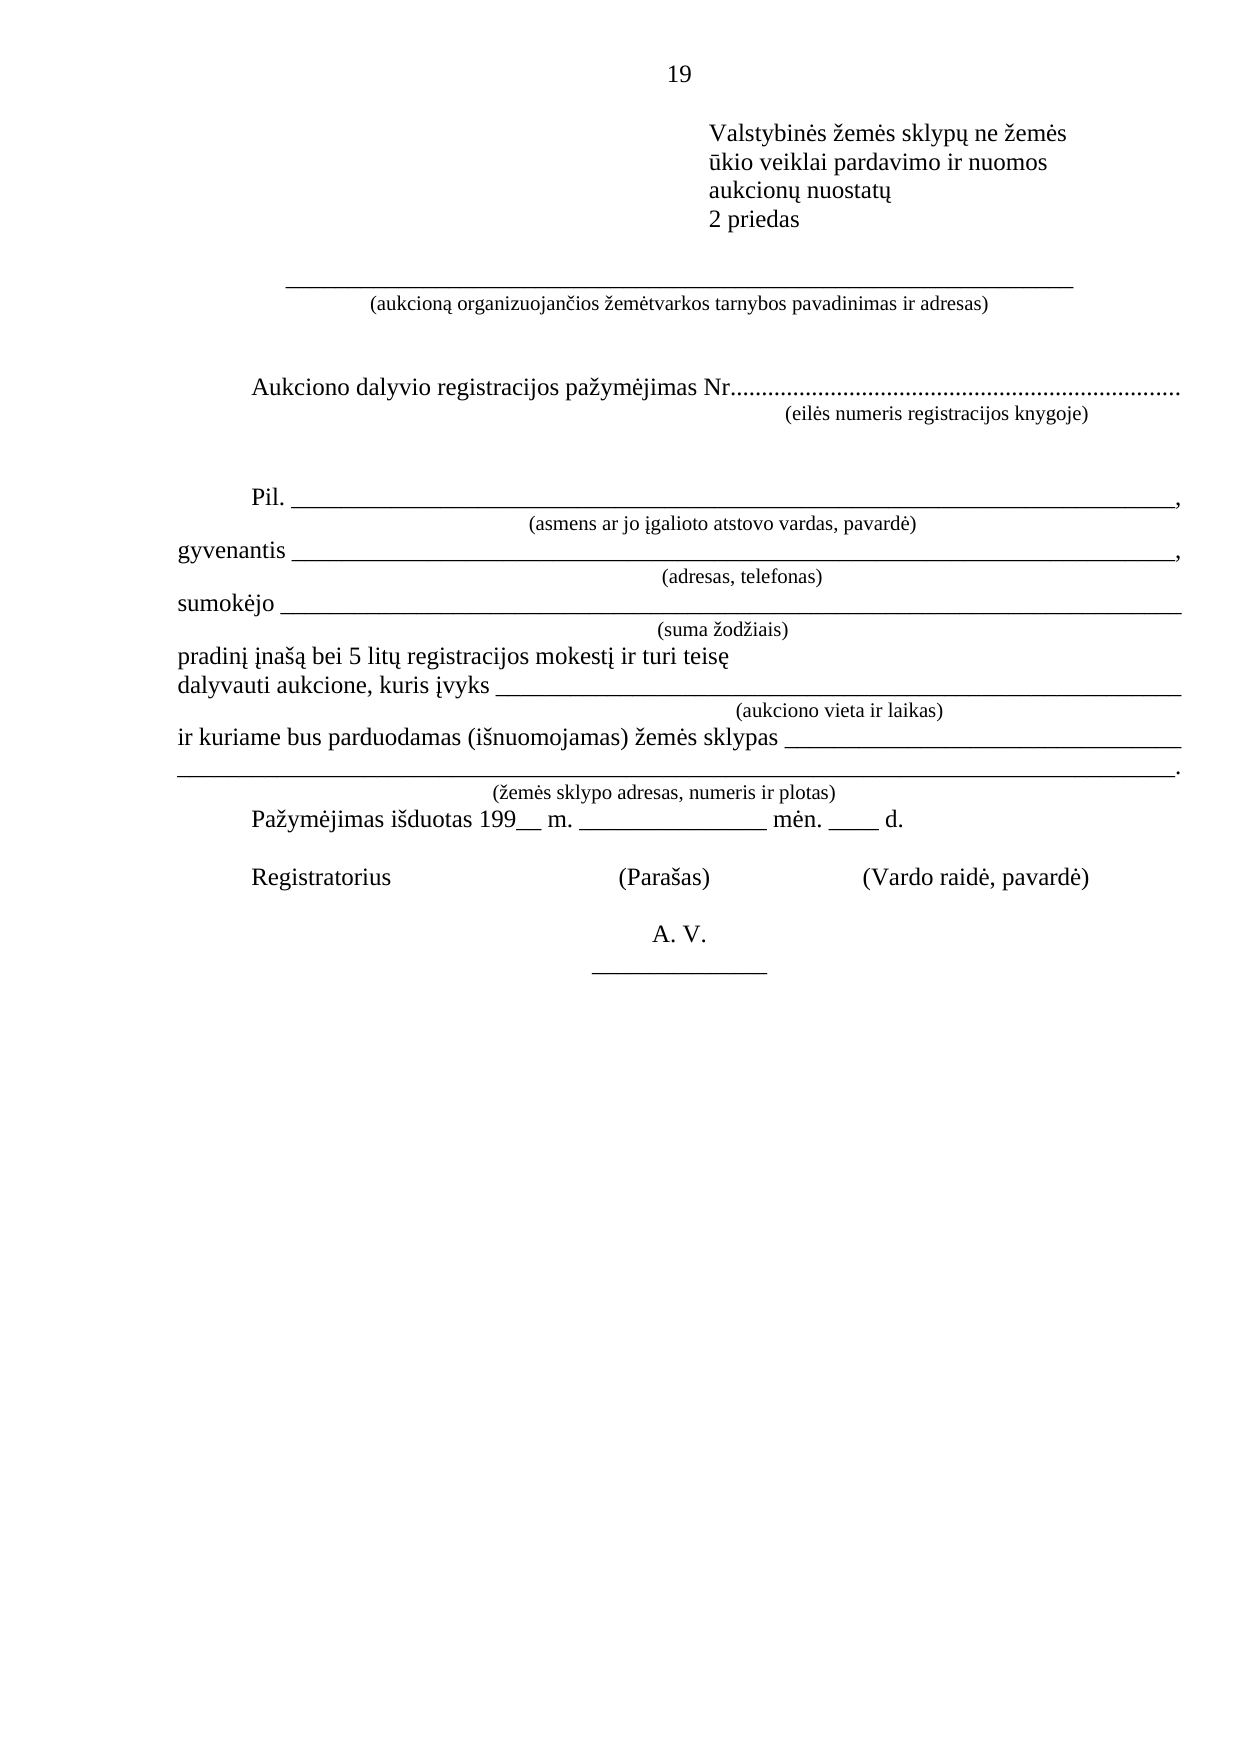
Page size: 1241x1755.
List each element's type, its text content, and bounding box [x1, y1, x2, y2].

text (suma žodžiais) [177, 617, 1181, 641]
text aukcionų nuostatų [177, 176, 1181, 204]
text gyvenantis , [177, 535, 1181, 564]
text ūkio veiklai pardavimo ir nuomos [177, 147, 1181, 176]
text Pažymėjimas išduotas 199__ m. _______________ mėn. ____ d. [177, 804, 1181, 833]
text A. V. [177, 919, 1181, 948]
text ir kuriame bus parduodamas (išnuomojamas) žemės sklypas [177, 722, 1181, 751]
text dalyvauti aukcione, kuris įvyks [177, 670, 1181, 698]
text (žemės sklypo adresas, numeris ir plotas) [177, 780, 1181, 804]
text pradinį įnašą bei 5 litų registracijos mokestį ir turi teisę [177, 641, 1181, 670]
text (aukcioną organizuojančios žemėtvarkos tarnybos pavadinimas ir adresas) [177, 291, 1181, 315]
text 2 priedas [177, 204, 1181, 233]
text Pil. , [177, 482, 1181, 511]
text Registratorius (Parašas) (Vardo raidė, pavardė) [177, 862, 1181, 890]
text ______________ [177, 948, 1181, 977]
text Valstybinės žemės sklypų ne žemės [709, 118, 1181, 147]
text (eilės numeris registracijos knygoje) [177, 401, 1181, 425]
text (adresas, telefonas) [177, 564, 1181, 588]
text . [177, 751, 1181, 780]
text _______________________________________________________________ [177, 262, 1181, 291]
text sumokėjo [177, 588, 1181, 617]
text (asmens ar jo įgalioto atstovo vardas, pavardė) [177, 511, 1181, 535]
text Aukciono dalyvio registracijos pažymėjimas Nr [177, 372, 1181, 401]
text (aukciono vieta ir laikas) [177, 698, 1181, 722]
